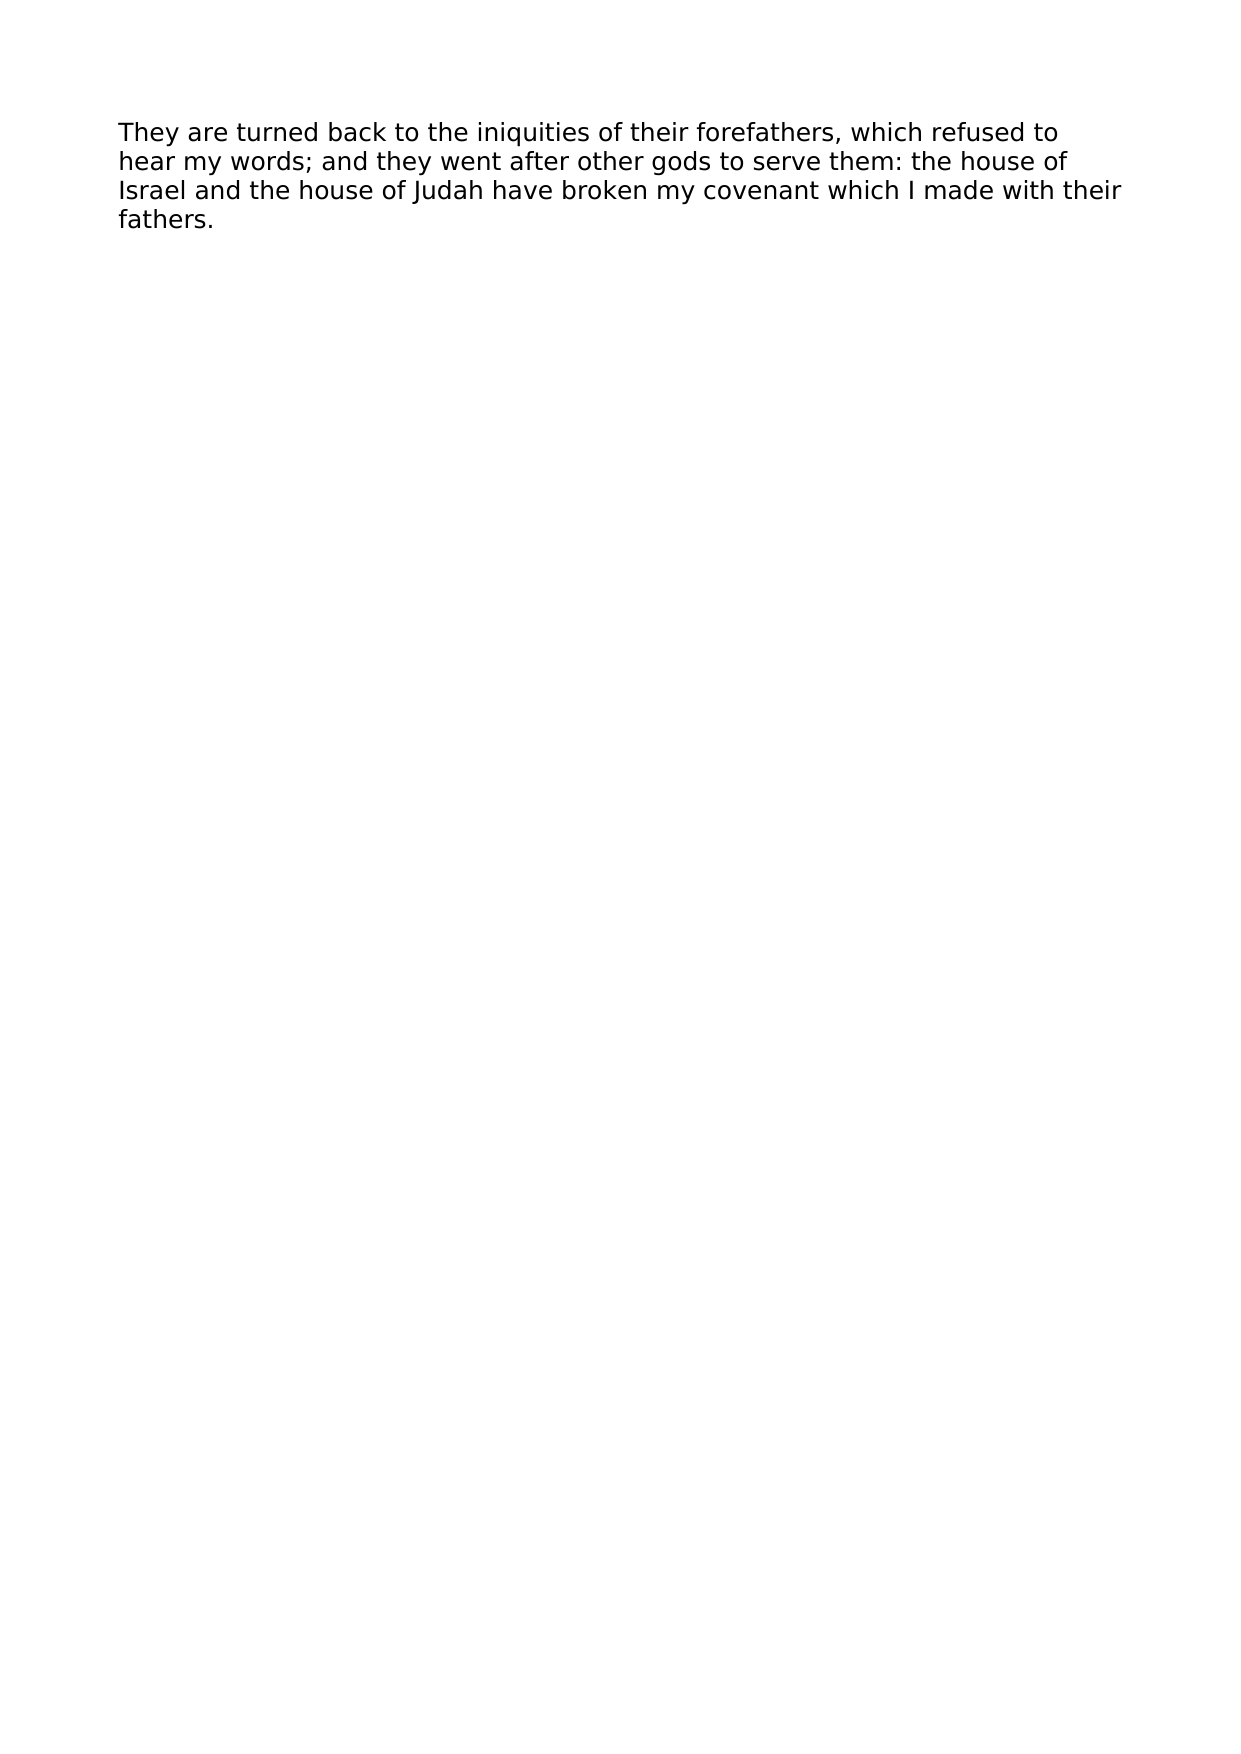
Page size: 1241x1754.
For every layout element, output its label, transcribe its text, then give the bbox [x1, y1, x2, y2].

text They are turned back to the iniquities of their forefathers, which refused to hear my words; and they went after other gods to serve them: the house of Israel and the house of Judah have broken my covenant which I made with their fathers. [118, 118, 1122, 235]
